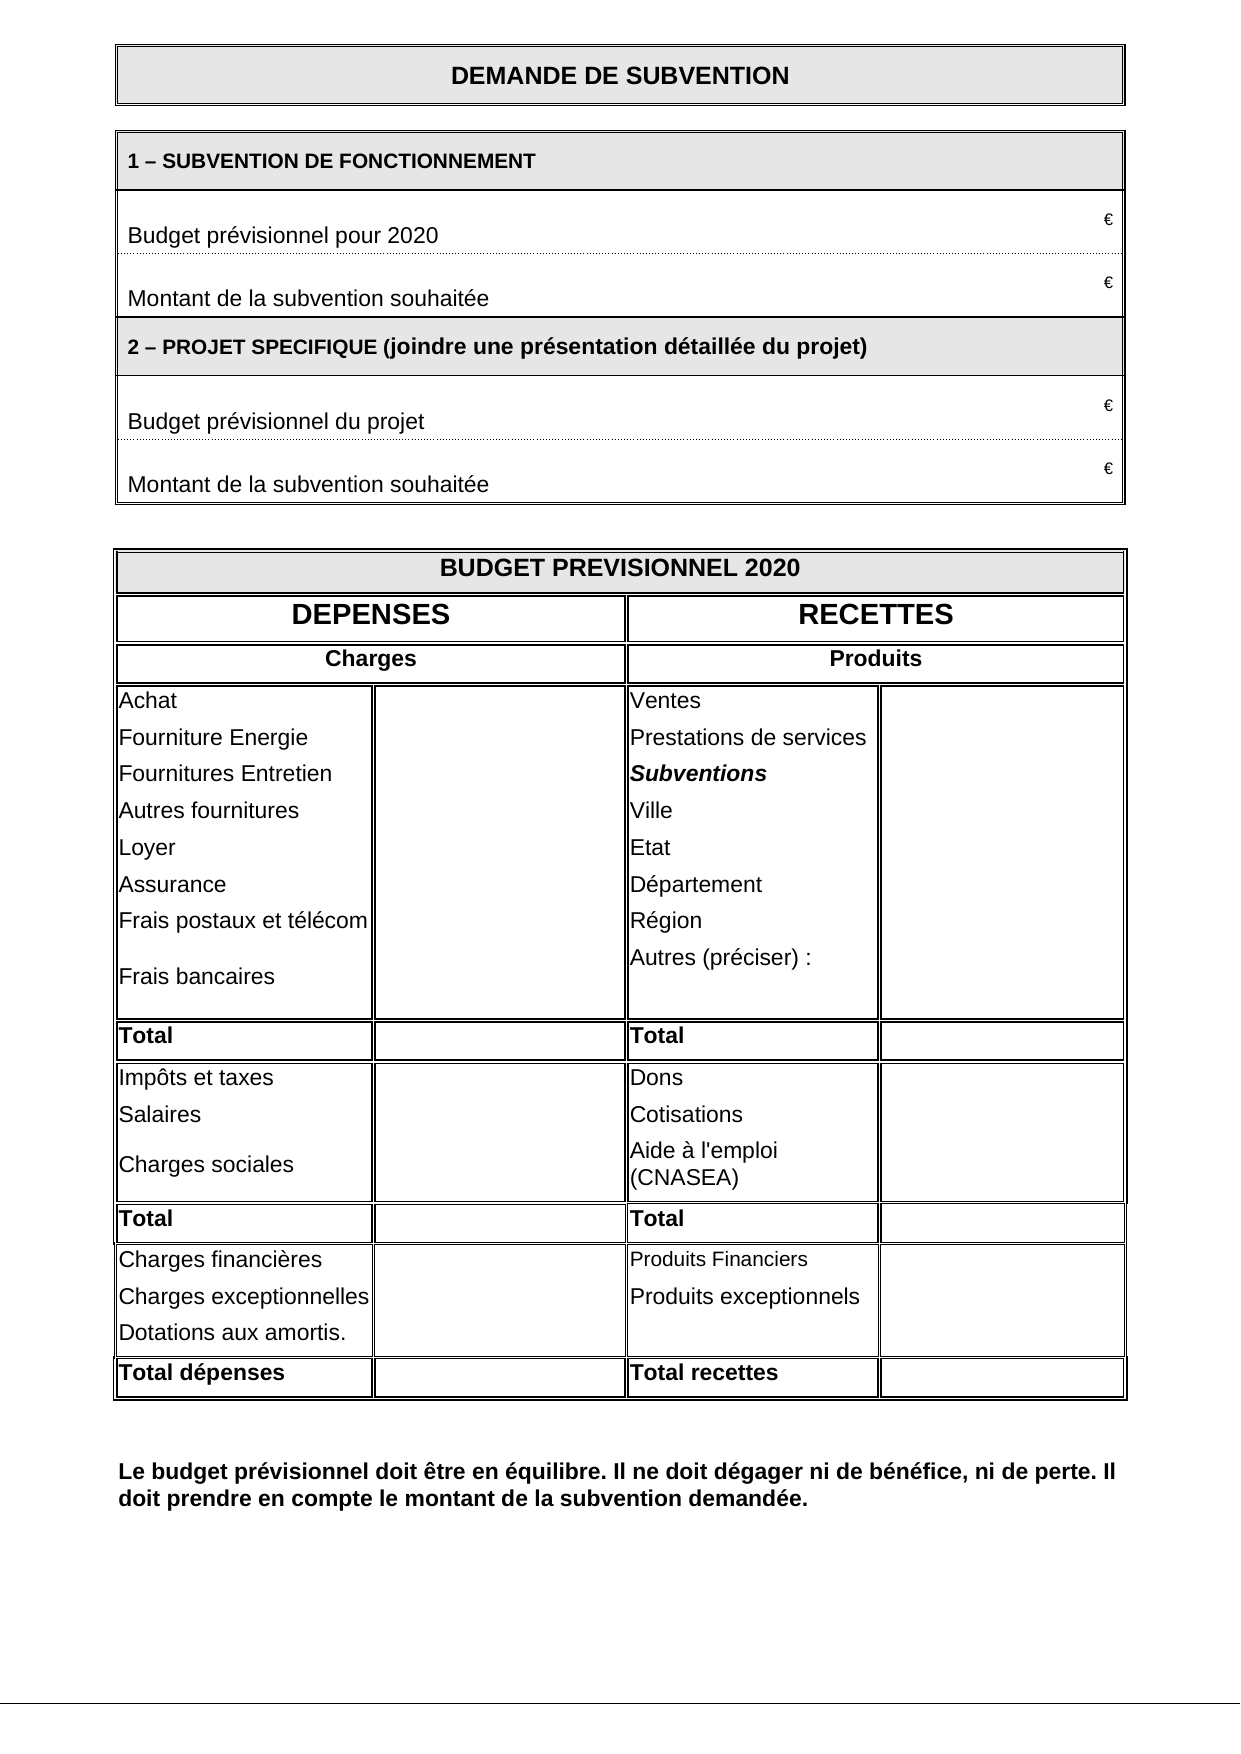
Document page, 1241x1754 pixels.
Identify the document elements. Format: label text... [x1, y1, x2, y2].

table_header [115, 505, 1125, 548]
table_cell Budget prévisionnel du projet [118, 376, 699, 439]
table_cell Fournitures Entretien [118, 760, 371, 797]
table_cell Région [629, 908, 877, 944]
table_cell Total [118, 1023, 371, 1059]
table_cell [376, 760, 624, 797]
table_cell Montant de la subvention souhaitée [118, 253, 699, 316]
table_cell Charges sociales [118, 1138, 371, 1201]
table_cell [882, 760, 1123, 797]
table_cell [881, 1245, 1124, 1283]
table_cell Autres fournitures [118, 797, 371, 834]
table_cell Impôts et taxes [118, 1064, 371, 1101]
table_cell Aide à l'emploi (CNASEA) [629, 1138, 877, 1201]
table_cell Produits [629, 646, 1123, 682]
table_cell Total dépenses [118, 1359, 371, 1396]
table_cell Loyer [118, 834, 371, 871]
table_cell Salaires [118, 1101, 371, 1137]
table_cell [882, 908, 1123, 944]
table_cell [375, 1283, 625, 1319]
table_cell Total [628, 1204, 877, 1242]
table_cell [882, 1064, 1123, 1101]
table_cell [375, 1245, 625, 1283]
table_cell Autres (préciser) : [629, 944, 877, 1018]
table_cell Ventes [629, 687, 877, 724]
table_cell Assurance [118, 871, 371, 907]
table_cell [376, 1023, 624, 1059]
table_cell Fourniture Energie [118, 724, 371, 760]
table_cell BUDGET PREVISIONNEL 2020 [118, 553, 1123, 592]
table_cell 2 – PROJET SPECIFIQUE (joindre une présentation détaillée du projet) [118, 318, 1122, 375]
table_cell Achat [118, 687, 371, 724]
table_cell Produits Financiers [628, 1245, 878, 1283]
table_cell Charges exceptionnelles [117, 1283, 372, 1319]
table_cell Charges [118, 646, 624, 682]
table_cell Cotisations [629, 1101, 877, 1137]
table_header 1 – SUBVENTION DE FONCTIONNEMENT [118, 133, 1122, 189]
table_cell € [699, 439, 1122, 502]
table_cell RECETTES [629, 597, 1123, 641]
table_cell Budget prévisionnel pour 2020 [118, 191, 699, 253]
table_cell [882, 724, 1123, 760]
table_cell [376, 944, 624, 1018]
table_cell [881, 1319, 1124, 1356]
table_cell Total recettes [629, 1359, 877, 1396]
table_cell [376, 797, 624, 834]
table_cell Produits exceptionnels [628, 1283, 878, 1319]
table_cell € [699, 253, 1122, 316]
table_cell Frais bancaires [118, 944, 371, 1018]
table_cell € [699, 191, 1122, 253]
table_cell Montant de la subvention souhaitée [118, 439, 699, 502]
table_cell Charges financières [117, 1245, 372, 1283]
text Le budget prévisionnel doit être en équilibre. Il ne doit dégager ni de bénéfice, ni de perte. Il doit prendre en compte le montant de la subvention demandée. [118, 1458, 1122, 1511]
table_cell [882, 834, 1123, 871]
table_cell Total [118, 1205, 371, 1242]
table_cell [882, 1359, 1123, 1396]
table_cell [376, 1064, 624, 1101]
table_cell € [699, 376, 1122, 439]
table_cell [376, 1138, 624, 1201]
table_cell [882, 1101, 1123, 1137]
table_cell Prestations de services [629, 724, 877, 760]
table_cell [376, 834, 624, 871]
table_cell [881, 1283, 1124, 1319]
table_cell [628, 1319, 878, 1356]
table_cell [882, 1204, 1124, 1242]
table_cell [882, 1138, 1123, 1201]
table_cell Dotations aux amortis. [117, 1319, 372, 1356]
table_cell [882, 1023, 1123, 1059]
table_cell Etat [629, 834, 877, 871]
table_cell [376, 1101, 624, 1137]
table_cell [882, 797, 1123, 834]
table_cell Département [629, 871, 877, 907]
table_cell [882, 871, 1123, 907]
table_cell DEPENSES [118, 597, 624, 641]
table_cell Dons [629, 1064, 877, 1101]
table_cell [882, 687, 1123, 724]
table_cell [882, 944, 1123, 1018]
table_cell [376, 724, 624, 760]
table_cell [375, 1319, 625, 1356]
table_cell Subventions [629, 760, 877, 797]
table_header DEMANDE DE SUBVENTION [118, 47, 1122, 103]
table_cell [376, 908, 624, 944]
table_cell [376, 687, 624, 724]
table_cell [376, 1205, 625, 1242]
table_cell Frais postaux et télécom [118, 908, 371, 944]
table_cell [376, 1359, 624, 1396]
table_cell Ville [629, 797, 877, 834]
table_cell [376, 871, 624, 907]
table_cell Total [629, 1023, 877, 1059]
